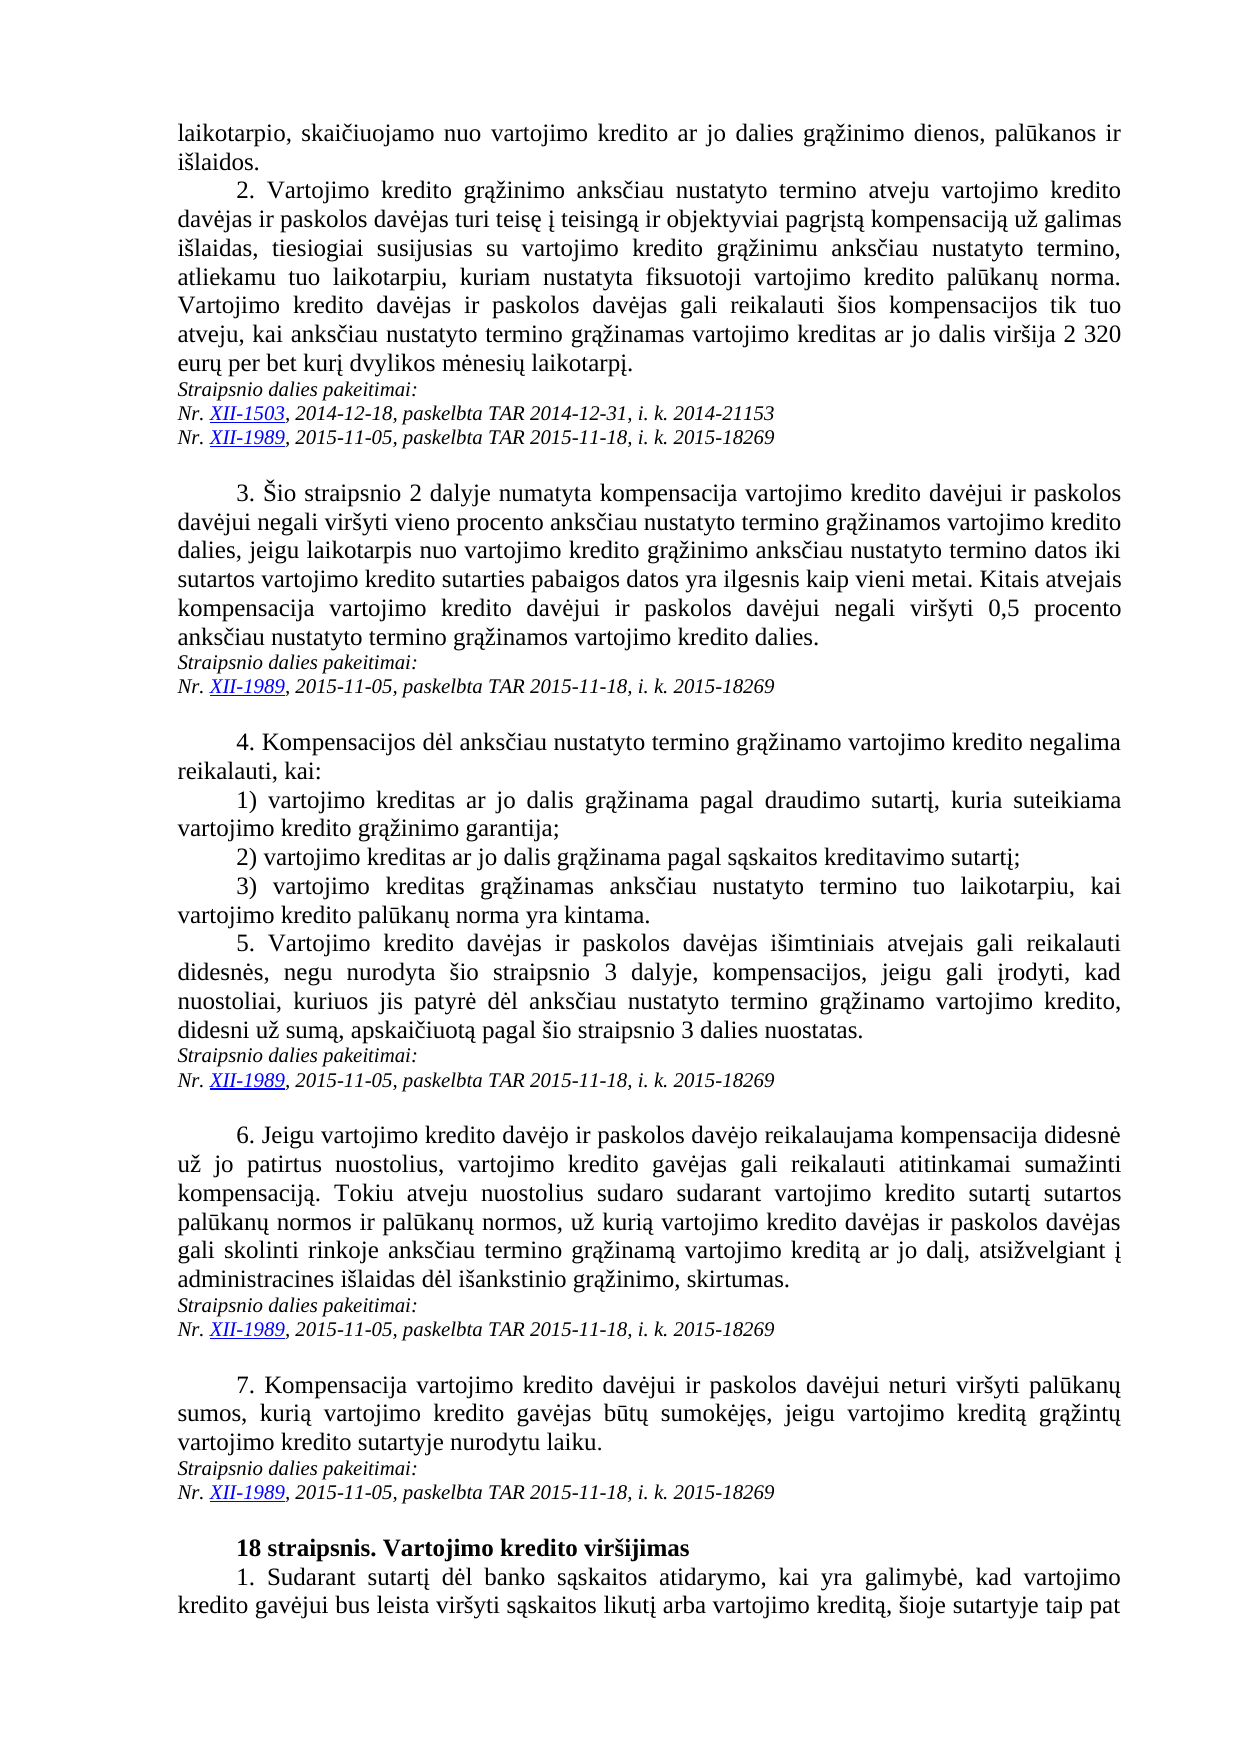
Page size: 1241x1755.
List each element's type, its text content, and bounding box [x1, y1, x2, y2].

text 5. Vartojimo kredito davėjas ir paskolos davėjas išimtiniais atvejais gali reikalauti didesnės, negu nurodyta šio straipsnio 3 dalyje, kompensacijos, jeigu gali įrodyti, kad nuostoliai, kuriuos jis patyrė dėl anksčiau nustatyto termino grąžinamo vartojimo kredito, didesni už sumą, apskaičiuotą pagal šio straipsnio 3 dalies nuostatas. [177, 928, 1122, 1043]
text 3) vartojimo kreditas grąžinamas anksčiau nustatyto termino tuo laikotarpiu, kai vartojimo kredito palūkanų norma yra kintama. [177, 871, 1122, 928]
text Nr. XII-1989, 2015-11-05, paskelbta TAR 2015-11-18, i. k. 2015-18269 [177, 1317, 1122, 1341]
text 2. Vartojimo kredito grąžinimo anksčiau nustatyto termino atveju vartojimo kredito davėjas ir paskolos davėjas turi teisę į teisingą ir objektyviai pagrįstą kompensaciją už galimas išlaidas, tiesiogiai susijusias su vartojimo kredito grąžinimu anksčiau nustatyto termino, atliekamu tuo laikotarpiu, kuriam nustatyta fiksuotoji vartojimo kredito palūkanų norma. Vartojimo kredito davėjas ir paskolos davėjas gali reikalauti šios kompensacijos tik tuo atveju, kai anksčiau nustatyto termino grąžinamas vartojimo kreditas ar jo dalis viršija 2 320 eurų per bet kurį dvylikos mėnesių laikotarpį. [177, 176, 1122, 377]
text Straipsnio dalies pakeitimai: [177, 1043, 1122, 1067]
text Straipsnio dalies pakeitimai: [177, 650, 1122, 674]
text 7. Kompensacija vartojimo kredito davėjui ir paskolos davėjui neturi viršyti palūkanų sumos, kurią vartojimo kredito gavėjas būtų sumokėjęs, jeigu vartojimo kreditą grąžintų vartojimo kredito sutartyje nurodytu laiku. [177, 1370, 1122, 1456]
text 18 straipsnis. Vartojimo kredito viršijimas [236, 1533, 1122, 1562]
text laikotarpio, skaičiuojamo nuo vartojimo kredito ar jo dalies grąžinimo dienos, palūkanos ir išlaidos. [177, 118, 1122, 176]
text 1) vartojimo kreditas ar jo dalis grąžinama pagal draudimo sutartį, kuria suteikiama vartojimo kredito grąžinimo garantija; [177, 785, 1122, 842]
text 3. Šio straipsnio 2 dalyje numatyta kompensacija vartojimo kredito davėjui ir paskolos davėjui negali viršyti vieno procento anksčiau nustatyto termino grąžinamos vartojimo kredito dalies, jeigu laikotarpis nuo vartojimo kredito grąžinimo anksčiau nustatyto termino datos iki sutartos vartojimo kredito sutarties pabaigos datos yra ilgesnis kaip vieni metai. Kitais atvejais kompensacija vartojimo kredito davėjui ir paskolos davėjui negali viršyti 0,5 procento anksčiau nustatyto termino grąžinamos vartojimo kredito dalies. [177, 478, 1122, 650]
text Nr. XII-1989, 2015-11-05, paskelbta TAR 2015-11-18, i. k. 2015-18269 [177, 674, 1122, 698]
text Nr. XII-1989, 2015-11-05, paskelbta TAR 2015-11-18, i. k. 2015-18269 [177, 1480, 1122, 1504]
text 6. Jeigu vartojimo kredito davėjo ir paskolos davėjo reikalaujama kompensacija didesnė už jo patirtus nuostolius, vartojimo kredito gavėjas gali reikalauti atitinkamai sumažinti kompensaciją. Tokiu atveju nuostolius sudaro sudarant vartojimo kredito sutartį sutartos palūkanų normos ir palūkanų normos, už kurią vartojimo kredito davėjas ir paskolos davėjas gali skolinti rinkoje anksčiau termino grąžinamą vartojimo kreditą ar jo dalį, atsižvelgiant į administracines išlaidas dėl išankstinio grąžinimo, skirtumas. [177, 1120, 1122, 1293]
text Straipsnio dalies pakeitimai: [177, 1293, 1122, 1317]
text Nr. XII-1989, 2015-11-05, paskelbta TAR 2015-11-18, i. k. 2015-18269 [177, 1067, 1122, 1092]
text 2) vartojimo kreditas ar jo dalis grąžinama pagal sąskaitos kreditavimo sutartį; [177, 842, 1122, 871]
text Straipsnio dalies pakeitimai: [177, 377, 1122, 401]
text Nr. XII-1503, 2014-12-18, paskelbta TAR 2014-12-31, i. k. 2014-21153 [177, 401, 1122, 425]
text Straipsnio dalies pakeitimai: [177, 1456, 1122, 1480]
text 1. Sudarant sutartį dėl banko sąskaitos atidarymo, kai yra galimybė, kad vartojimo kredito gavėjui bus leista viršyti sąskaitos likutį arba vartojimo kreditą, šioje sutartyje taip pat [177, 1562, 1122, 1619]
text 4. Kompensacijos dėl anksčiau nustatyto termino grąžinamo vartojimo kredito negalima reikalauti, kai: [177, 727, 1122, 785]
text Nr. XII-1989, 2015-11-05, paskelbta TAR 2015-11-18, i. k. 2015-18269 [177, 425, 1122, 449]
